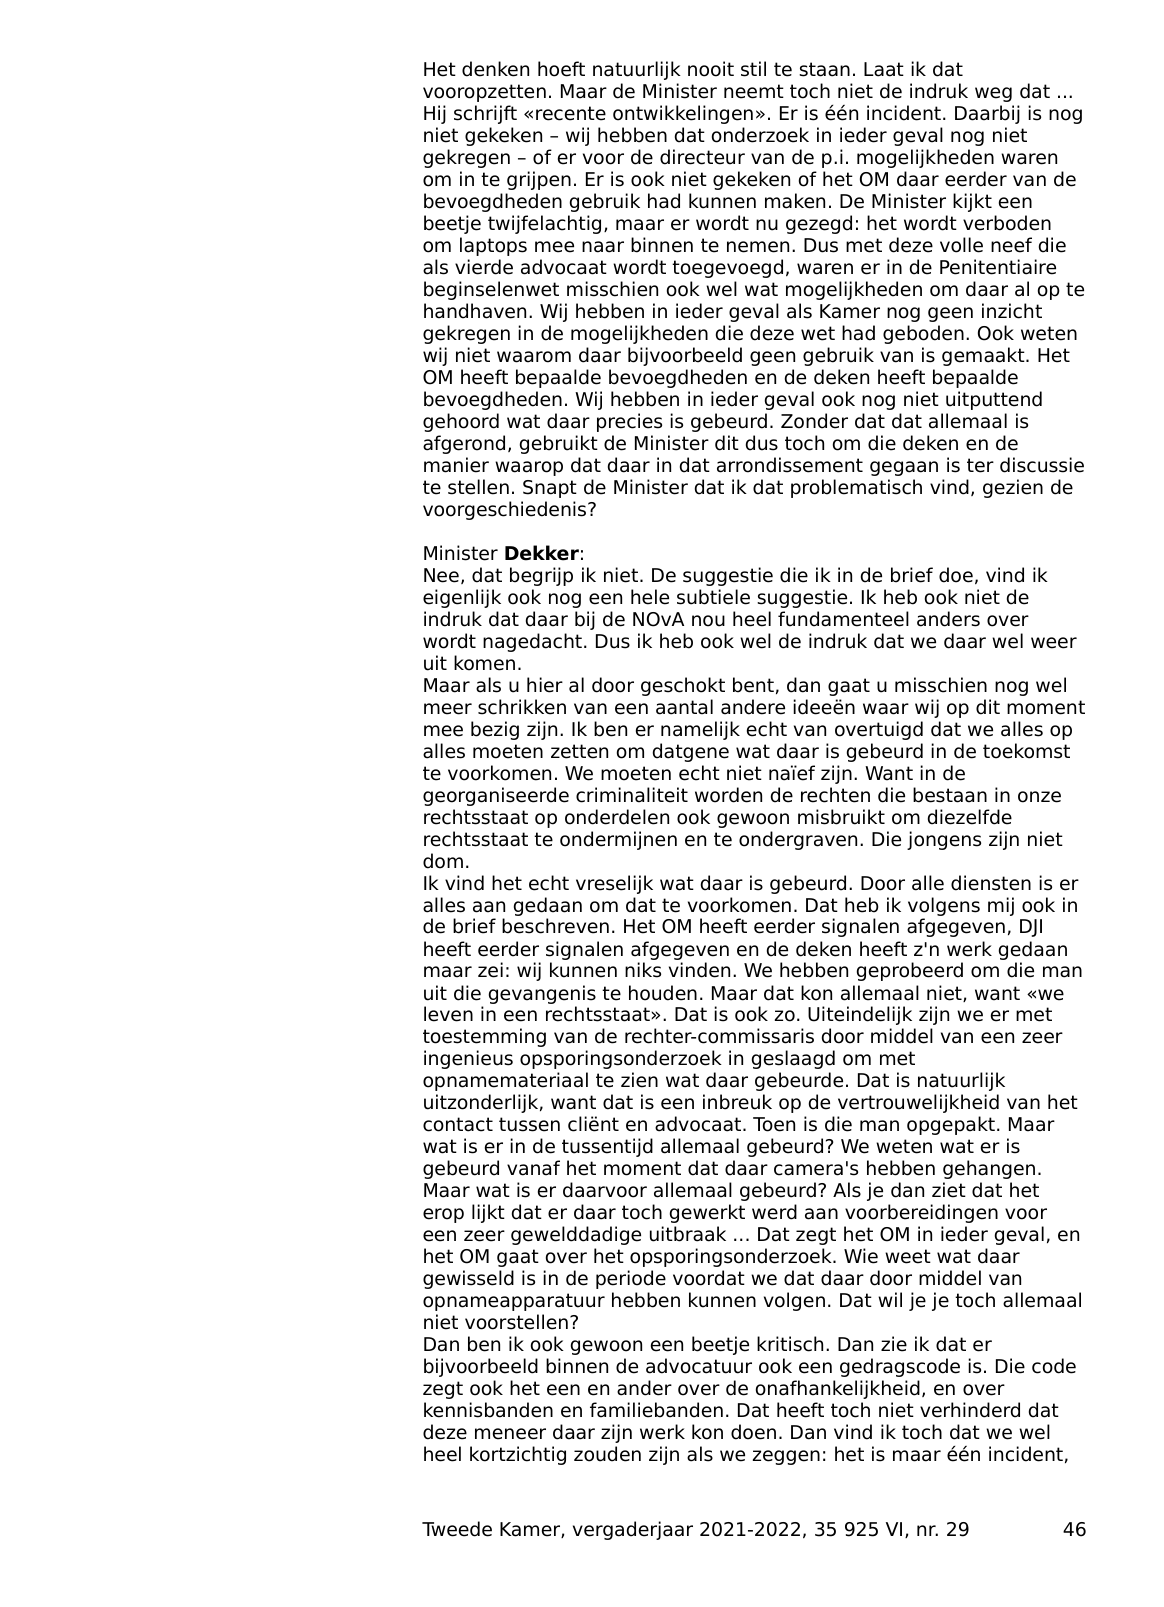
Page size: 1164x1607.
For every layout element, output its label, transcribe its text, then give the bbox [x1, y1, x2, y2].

text Het denken hoeft natuurlijk nooit stil te staan. Laat ik dat vooropzetten. Maar de Minister neemt toch niet de indruk weg dat ... Hij schrijft «recente ontwikkelingen». Er is één incident. Daarbij is nog niet gekeken – wij hebben dat onderzoek in ieder geval nog niet gekregen – of er voor de directeur van de p.i. mogelijkheden waren om in te grijpen. Er is ook niet gekeken of het OM daar eerder van de bevoegdheden gebruik had kunnen maken. De Minister kijkt een beetje twijfelachtig, maar er wordt nu gezegd: het wordt verboden om laptops mee naar binnen te nemen. Dus met deze volle neef die als vierde advocaat wordt toegevoegd, waren er in de Penitentiaire beginselenwet misschien ook wel wat mogelijkheden om daar al op te handhaven. Wij hebben in ieder geval als Kamer nog geen inzicht gekregen in de mogelijkheden die deze wet had geboden. Ook weten wij niet waarom daar bijvoorbeeld geen gebruik van is gemaakt. Het OM heeft bepaalde bevoegdheden en de deken heeft bepaalde bevoegdheden. Wij hebben in ieder geval ook nog niet uitputtend gehoord wat daar precies is gebeurd. Zonder dat dat allemaal is afgerond, gebruikt de Minister dit dus toch om die deken en de manier waarop dat daar in dat arrondissement gegaan is ter discussie te stellen. Snapt de Minister dat ik dat problematisch vind, gezien de voorgeschiedenis? [422, 59, 1087, 521]
text Minister Dekker: [422, 543, 1087, 565]
text Dan ben ik ook gewoon een beetje kritisch. Dan zie ik dat er bijvoorbeeld binnen de advocatuur ook een gedragscode is. Die code zegt ook het een en ander over de onafhankelijkheid, en over kennisbanden en familiebanden. Dat heeft toch niet verhinderd dat deze meneer daar zijn werk kon doen. Dan vind ik toch dat we wel heel kortzichtig zouden zijn als we zeggen: het is maar één incident, [422, 1334, 1087, 1466]
text Maar als u hier al door geschokt bent, dan gaat u misschien nog wel meer schrikken van een aantal andere ideeën waar wij op dit moment mee bezig zijn. Ik ben er namelijk echt van overtuigd dat we alles op alles moeten zetten om datgene wat daar is gebeurd in de toekomst te voorkomen. We moeten echt niet naïef zijn. Want in de georganiseerde criminaliteit worden de rechten die bestaan in onze rechtsstaat op onderdelen ook gewoon misbruikt om diezelfde rechtsstaat te ondermijnen en te ondergraven. Die jongens zijn niet dom. [422, 675, 1087, 872]
text Nee, dat begrijp ik niet. De suggestie die ik in de brief doe, vind ik eigenlijk ook nog een hele subtiele suggestie. Ik heb ook niet de indruk dat daar bij de NOvA nou heel fundamenteel anders over wordt nagedacht. Dus ik heb ook wel de indruk dat we daar wel weer uit komen. [422, 565, 1087, 675]
text Ik vind het echt vreselijk wat daar is gebeurd. Door alle diensten is er alles aan gedaan om dat te voorkomen. Dat heb ik volgens mij ook in de brief beschreven. Het OM heeft eerder signalen afgegeven, DJI heeft eerder signalen afgegeven en de deken heeft z'n werk gedaan maar zei: wij kunnen niks vinden. We hebben geprobeerd om die man uit die gevangenis te houden. Maar dat kon allemaal niet, want «we leven in een rechtsstaat». Dat is ook zo. Uiteindelijk zijn we er met toestemming van de rechter-commissaris door middel van een zeer ingenieus opsporingsonderzoek in geslaagd om met opnamemateriaal te zien wat daar gebeurde. Dat is natuurlijk uitzonderlijk, want dat is een inbreuk op de vertrouwelijkheid van het contact tussen cliënt en advocaat. Toen is die man opgepakt. Maar wat is er in de tussentijd allemaal gebeurd? We weten wat er is gebeurd vanaf het moment dat daar camera's hebben gehangen. Maar wat is er daarvoor allemaal gebeurd? Als je dan ziet dat het erop lijkt dat er daar toch gewerkt werd aan voorbereidingen voor een zeer gewelddadige uitbraak ... Dat zegt het OM in ieder geval, en het OM gaat over het opsporingsonderzoek. Wie weet wat daar gewisseld is in de periode voordat we dat daar door middel van opnameapparatuur hebben kunnen volgen. Dat wil je je toch allemaal niet voorstellen? [422, 872, 1087, 1334]
